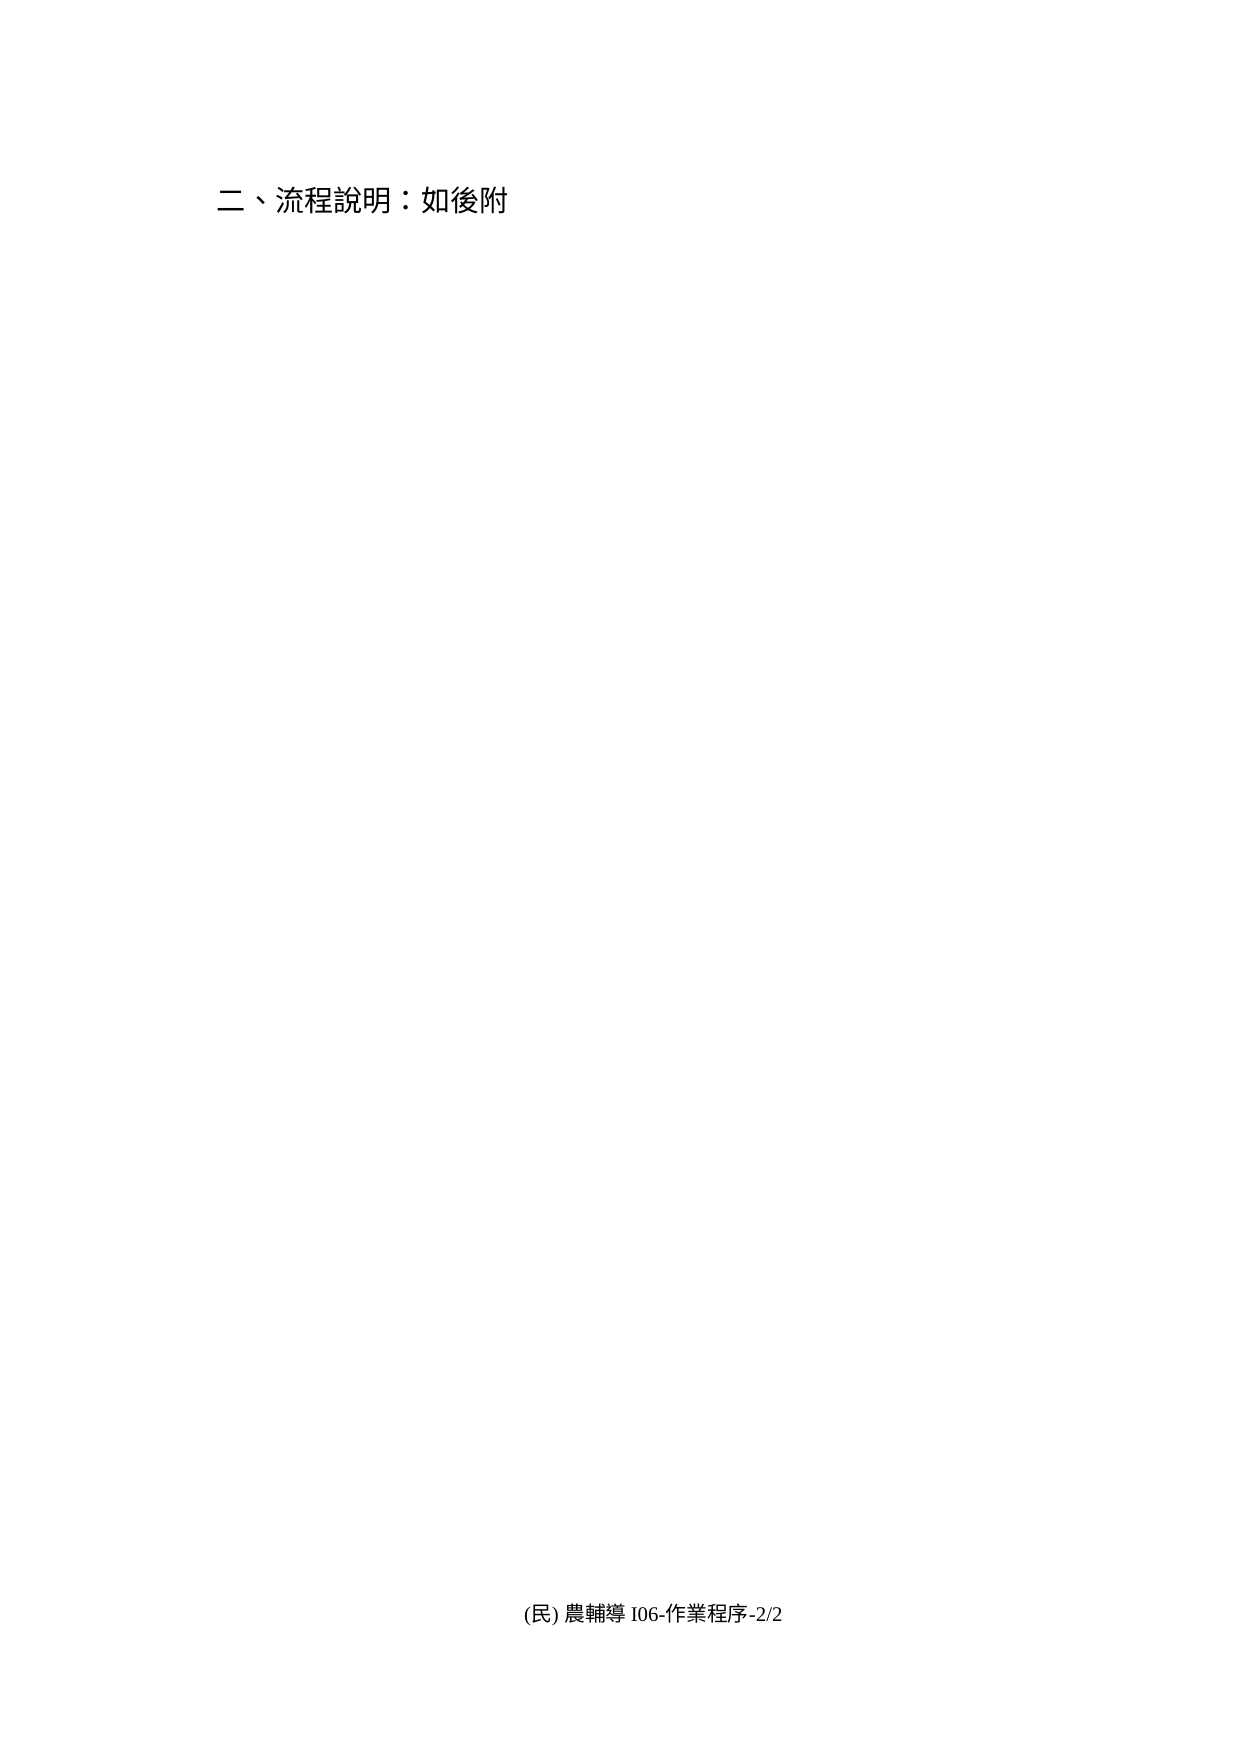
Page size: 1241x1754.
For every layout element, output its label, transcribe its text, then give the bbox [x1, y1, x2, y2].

text 二、流程說明：如後附 [217, 161, 1118, 236]
